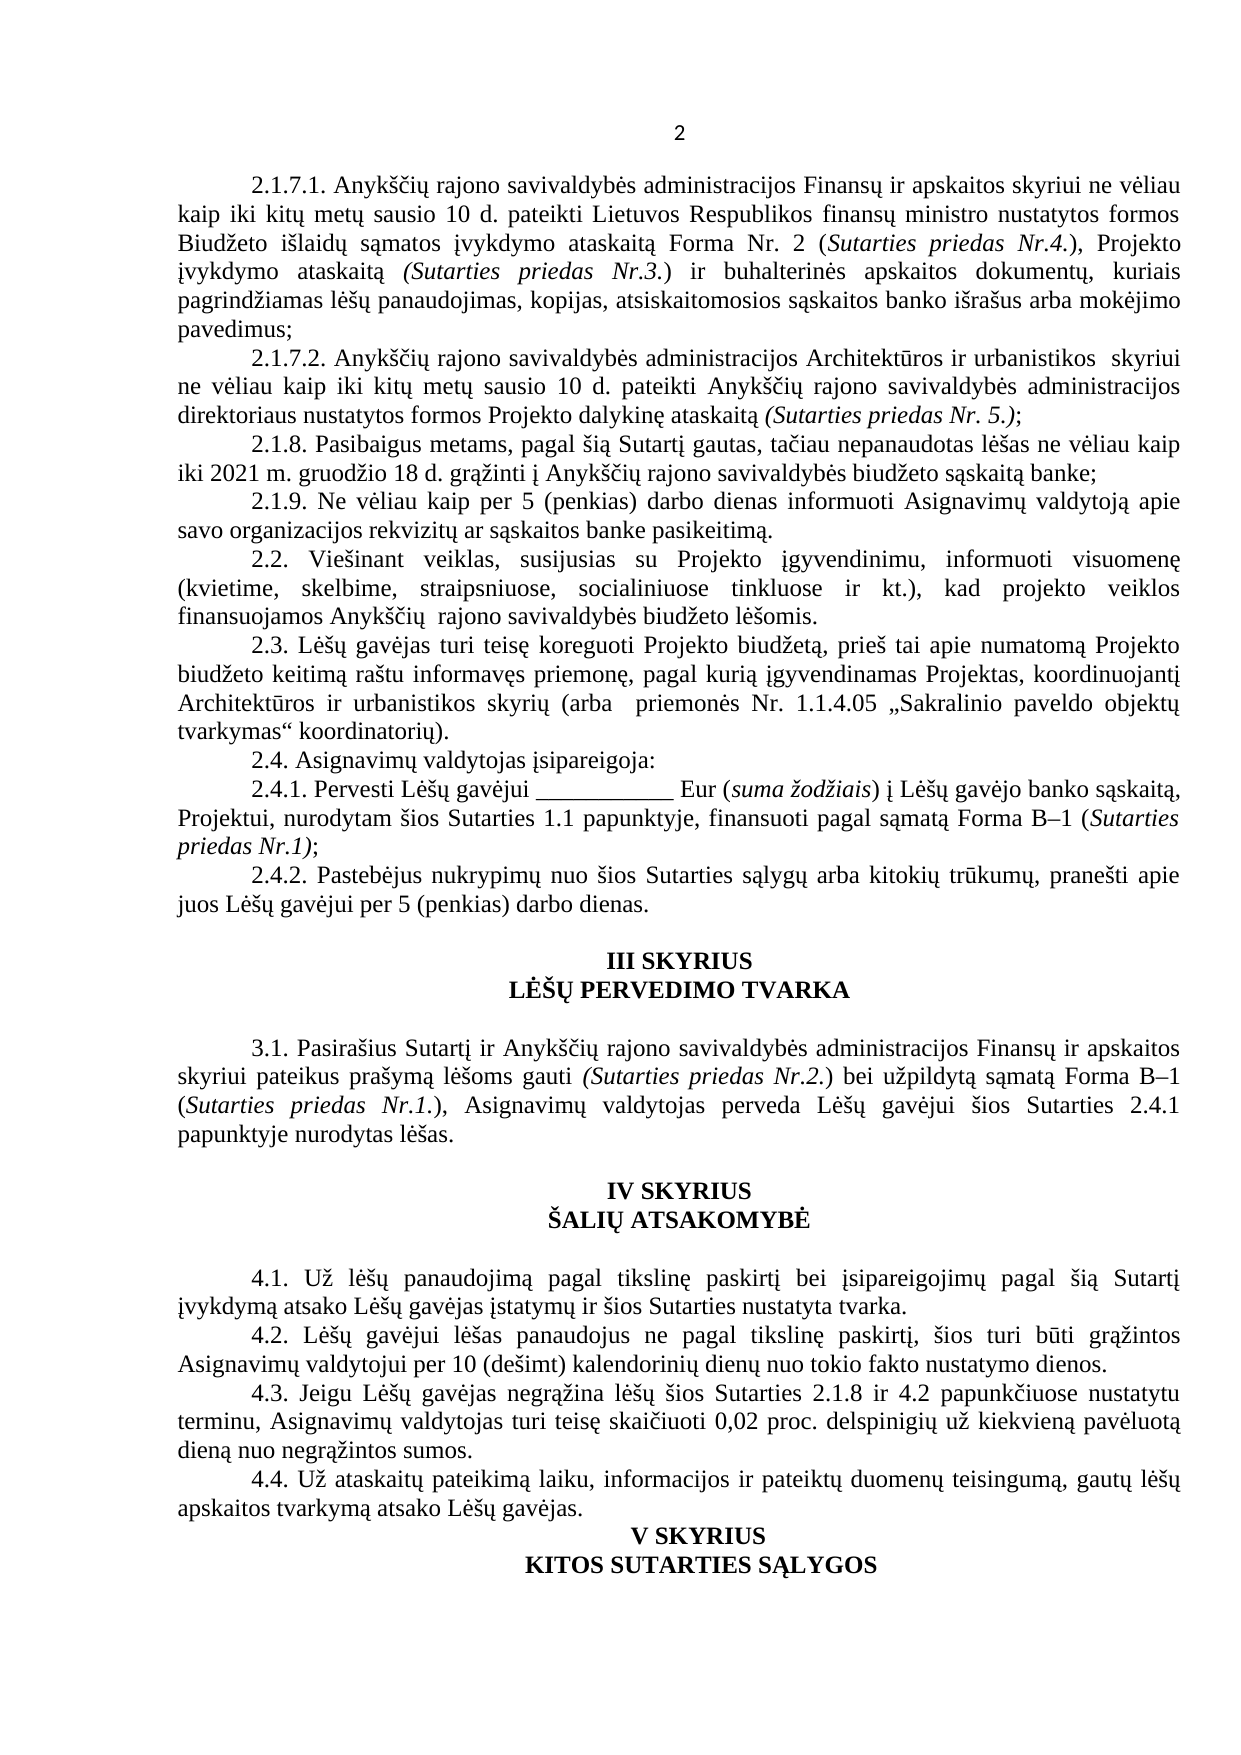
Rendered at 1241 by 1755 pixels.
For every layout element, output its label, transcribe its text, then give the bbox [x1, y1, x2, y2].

text KITOS SUTARTIES SĄLYGOS [177, 1550, 1181, 1579]
text 2.4.1. Pervesti Lėšų gavėjui ___________ Eur (suma žodžiais) į Lėšų gavėjo banko sąskaitą, Projektui, nurodytam šios Sutarties 1.1 papunktyje, finansuoti pagal sąmatą Forma B–1 (Sutarties priedas Nr.1); [177, 774, 1181, 860]
text 2.1.7.2. Anykščių rajono savivaldybės administracijos Architektūros ir urbanistikos skyriui ne vėliau kaip iki kitų metų sausio 10 d. pateikti Anykščių rajono savivaldybės administracijos direktoriaus nustatytos formos Projekto dalykinę ataskaitą (Sutarties priedas Nr. 5.); [177, 343, 1181, 429]
text 2.1.7.1. Anykščių rajono savivaldybės administracijos Finansų ir apskaitos skyriui ne vėliau kaip iki kitų metų sausio 10 d. pateikti Lietuvos Respublikos finansų ministro nustatytos formos Biudžeto išlaidų sąmatos įvykdymo ataskaitą Forma Nr. 2 (Sutarties priedas Nr.4.), Projekto įvykdymo ataskaitą (Sutarties priedas Nr.3.) ir buhalterinės apskaitos dokumentų, kuriais pagrindžiamas lėšų panaudojimas, kopijas, atsiskaitomosios sąskaitos banko išrašus arba mokėjimo pavedimus; [177, 170, 1181, 343]
text 2.2. Viešinant veiklas, susijusias su Projekto įgyvendinimu, informuoti visuomenę (kvietime, skelbime, straipsniuose, socialiniuose tinkluose ir kt.), kad projekto veiklos finansuojamos Anykščių rajono savivaldybės biudžeto lėšomis. [177, 544, 1181, 630]
text 2.4. Asignavimų valdytojas įsipareigoja: [177, 745, 1181, 774]
text 4.4. Už ataskaitų pateikimą laiku, informacijos ir pateiktų duomenų teisingumą, gautų lėšų apskaitos tvarkymą atsako Lėšų gavėjas. [177, 1464, 1181, 1521]
text ŠALIŲ ATSAKOMYBĖ [177, 1205, 1181, 1234]
text 4.2. Lėšų gavėjui lėšas panaudojus ne pagal tikslinę paskirtį, šios turi būti grąžintos Asignavimų valdytojui per 10 (dešimt) kalendorinių dienų nuo tokio fakto nustatymo dienos. [177, 1320, 1181, 1378]
text 4.3. Jeigu Lėšų gavėjas negrąžina lėšų šios Sutarties 2.1.8 ir 4.2 papunkčiuose nustatytu terminu, Asignavimų valdytojas turi teisę skaičiuoti 0,02 proc. delspinigių už kiekvieną pavėluotą dieną nuo negrąžintos sumos. [177, 1378, 1181, 1464]
text 2.3. Lėšų gavėjas turi teisę koreguoti Projekto biudžetą, prieš tai apie numatomą Projekto biudžeto keitimą raštu informavęs priemonę, pagal kurią įgyvendinamas Projektas, koordinuojantį Architektūros ir urbanistikos skyrių (arba priemonės Nr. 1.1.4.05 „Sakralinio paveldo objektų tvarkymas“ koordinatorių). [177, 630, 1181, 745]
text 2.1.8. Pasibaigus metams, pagal šią Sutartį gautas, tačiau nepanaudotas lėšas ne vėliau kaip iki 2021 m. gruodžio 18 d. grąžinti į Anykščių rajono savivaldybės biudžeto sąskaitą banke; [177, 429, 1181, 486]
text 3.1. Pasirašius Sutartį ir Anykščių rajono savivaldybės administracijos Finansų ir apskaitos skyriui pateikus prašymą lėšoms gauti (Sutarties priedas Nr.2.) bei užpildytą sąmatą Forma B–1 (Sutarties priedas Nr.1.), Asignavimų valdytojas perveda Lėšų gavėjui šios Sutarties 2.4.1 papunktyje nurodytas lėšas. [177, 1033, 1181, 1148]
text 2.1.9. Ne vėliau kaip per 5 (penkias) darbo dienas informuoti Asignavimų valdytoją apie savo organizacijos rekvizitų ar sąskaitos banke pasikeitimą. [177, 486, 1181, 544]
text LĖŠŲ PERVEDIMO TVARKA [177, 975, 1181, 1004]
text 4.1. Už lėšų panaudojimą pagal tikslinę paskirtį bei įsipareigojimų pagal šią Sutartį įvykdymą atsako Lėšų gavėjas įstatymų ir šios Sutarties nustatyta tvarka. [177, 1263, 1181, 1320]
text V SKYRIUS [177, 1521, 1181, 1550]
text III SKYRIUS [177, 946, 1181, 975]
text 2.4.2. Pastebėjus nukrypimų nuo šios Sutarties sąlygų arba kitokių trūkumų, pranešti apie juos Lėšų gavėjui per 5 (penkias) darbo dienas. [177, 860, 1181, 918]
text IV SKYRIUS [177, 1176, 1181, 1205]
